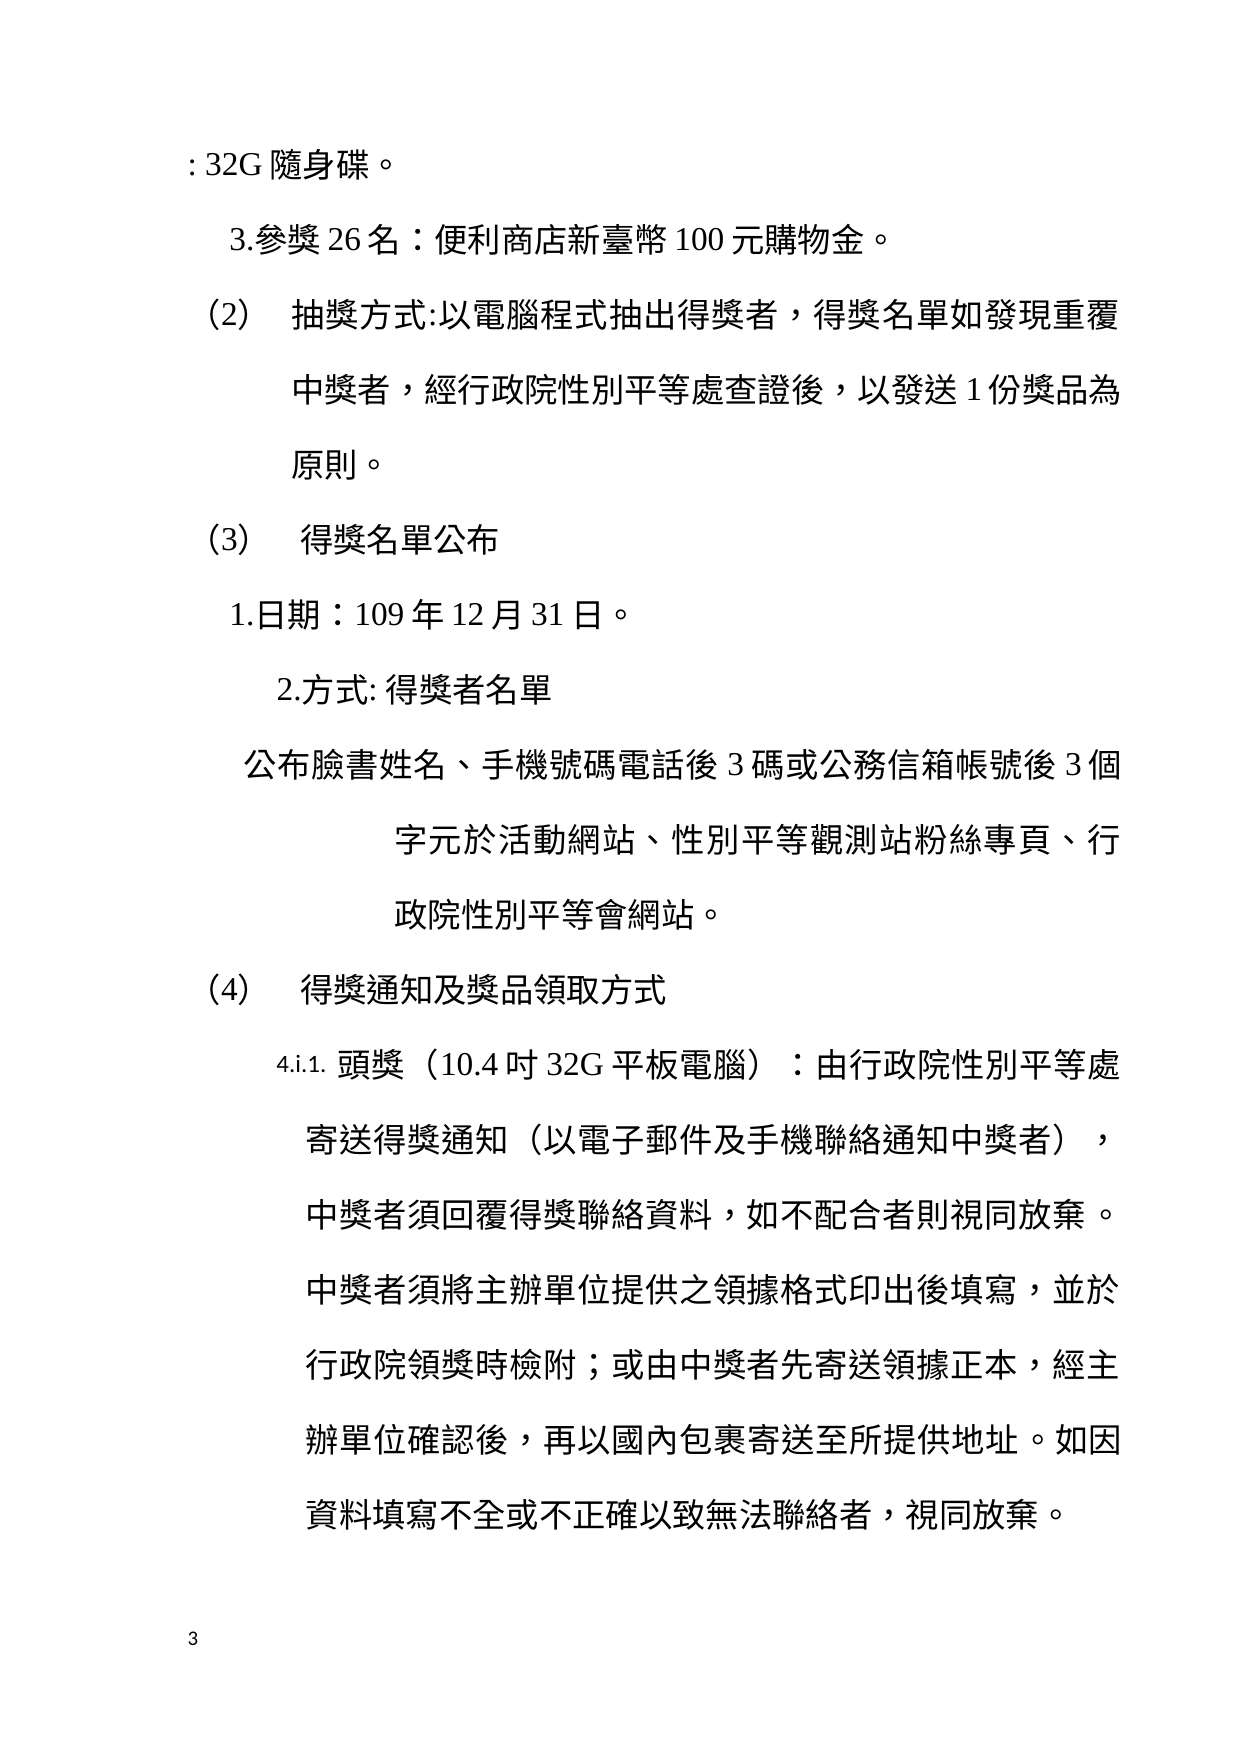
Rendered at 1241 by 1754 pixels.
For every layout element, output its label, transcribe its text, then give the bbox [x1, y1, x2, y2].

text 2.方式: 得獎者名單 [243, 644, 1122, 719]
text 1.日期：109年12月31日。 [187, 569, 1122, 644]
list 頭獎（10.4吋32G平板電腦）：由行政院性別平等處寄送得獎通知（以電子郵件及手機聯絡通知中獎者），中獎者須回覆得獎聯絡資料，如不配合者則視同放棄。中獎者須將主辦單位提供之領據格式印出後填寫，並於行政院領獎時檢附；或由中獎者先寄送領據正本，經主辦單位確認後，再以國內包裹寄送至所提供地址。如因資料填寫不全或不正確以致無法聯絡者，視同放棄。 [276, 1019, 1122, 1544]
text 3.參獎26名：便利商店新臺幣100元購物金。 [187, 194, 1122, 269]
list 得獎通知及獎品領取方式 [187, 944, 1122, 1019]
text : 32G隨身碟。 [187, 119, 1122, 194]
list 抽獎方式:以電腦程式抽出得獎者，得獎名單如發現重覆中獎者，經行政院性別平等處查證後，以發送1份獎品為原則。 [187, 269, 1122, 494]
list 得獎名單公布 [187, 494, 1122, 569]
text 公布臉書姓名、手機號碼電話後3碼或公務信箱帳號後3個字元於活動網站、性別平等觀測站粉絲專頁、行政院性別平等會網站。 [243, 719, 1122, 944]
